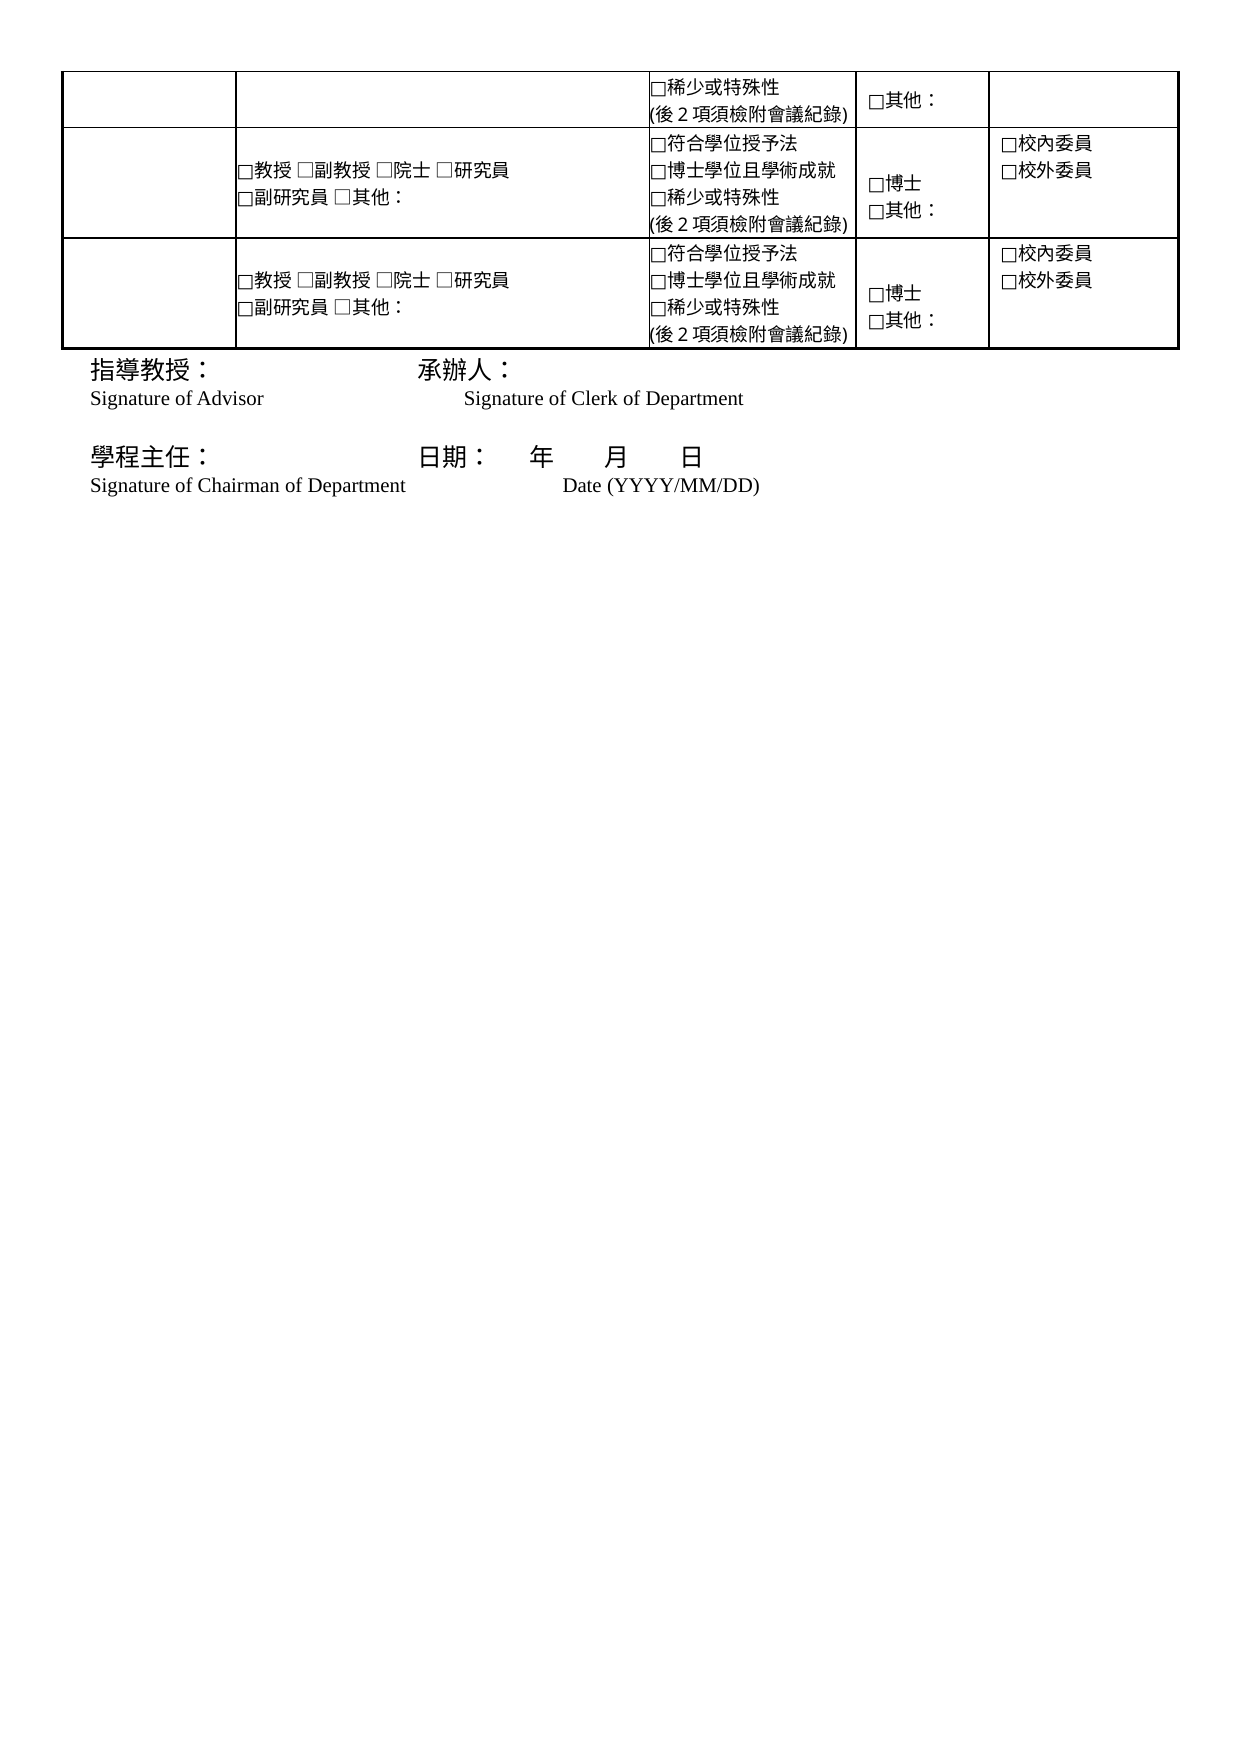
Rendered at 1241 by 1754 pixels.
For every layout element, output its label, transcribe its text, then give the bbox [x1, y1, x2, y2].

table_cell □符合學位授予法 □博士學位且學術成就 □稀少或特殊性 (後2項須檢附會議紀錄) [650, 128, 855, 237]
table_cell [990, 72, 1177, 127]
text Signature of Advisor Signature of Clerk of Department [90, 387, 1165, 410]
table_cell □符合學位授予法 □博士學位且學術成就 □稀少或特殊性 (後2項須檢附會議紀錄) [650, 239, 855, 347]
table_cell □稀少或特殊性 (後2項須檢附會議紀錄) [650, 72, 855, 127]
table_cell □教授 □副教授 □院士 □研究員 □副研究員 □其他： [237, 128, 649, 237]
table_cell □博士 □其他： [857, 239, 988, 347]
table_cell □校內委員 □校外委員 [990, 128, 1177, 237]
table_cell □校內委員 □校外委員 [990, 239, 1177, 347]
table_cell □教授 □副教授 □院士 □研究員 □副研究員 □其他： [237, 239, 649, 347]
table_cell [64, 128, 235, 237]
table_cell [237, 72, 649, 127]
table_cell [64, 239, 235, 347]
table_cell [64, 72, 235, 127]
table_cell □博士 □其他： [857, 128, 988, 237]
text 指導教授： 承辦人： [90, 350, 1165, 387]
text 學程主任： 日期： 年 月 日 [90, 437, 1165, 474]
text Signature of Chairman of Department Date (YYYY/MM/DD) [90, 474, 1165, 497]
table_cell □其他： [857, 72, 988, 127]
